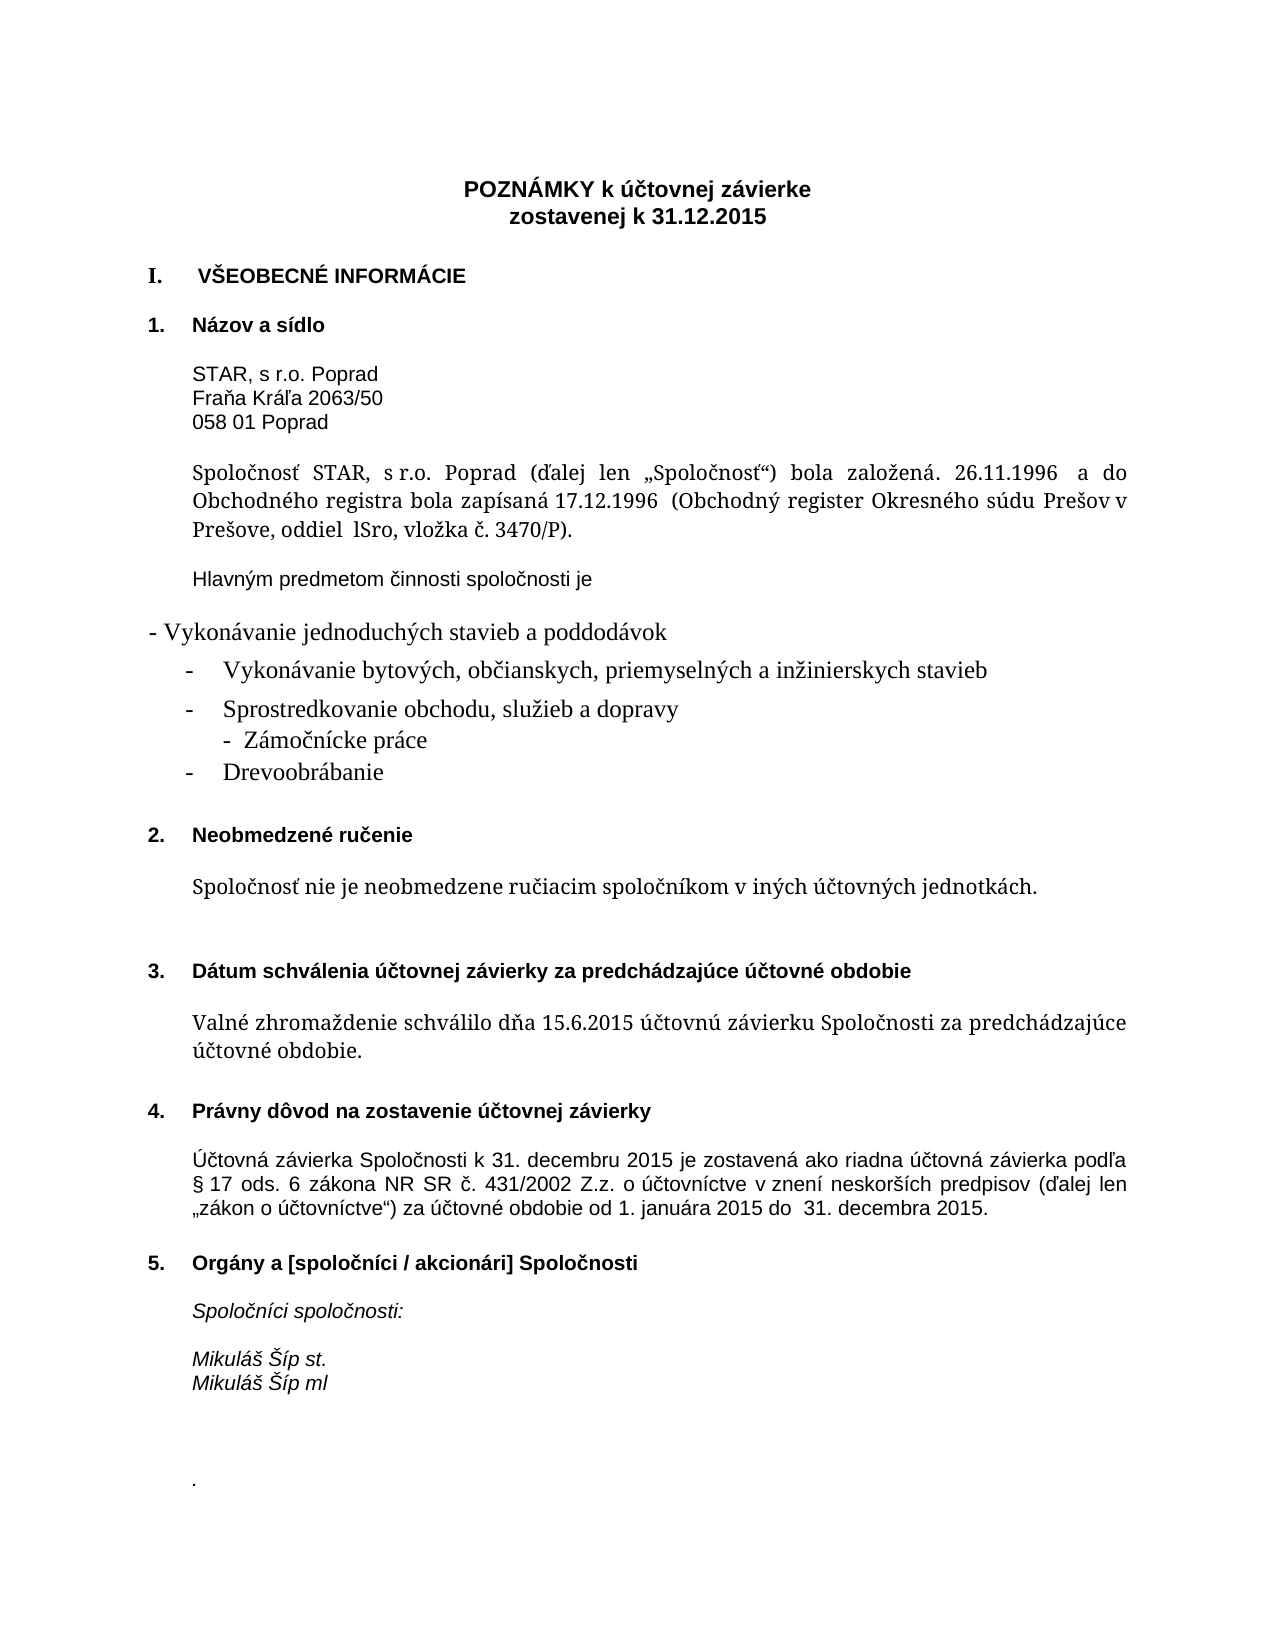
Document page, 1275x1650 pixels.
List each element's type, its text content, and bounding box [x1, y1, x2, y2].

table_header [1117, 615, 1125, 647]
text Spoločnosť nie je neobmedzene ručiacim spoločníkom v iných účtovných jednotkách. [192, 872, 1127, 900]
text Valné zhromaždenie schválilo dňa 15.6.2015 účtovnú závierku Spoločnosti za predchádzajúce účtovné obdobie. [192, 1008, 1127, 1065]
table_header [1118, 724, 1126, 756]
subtitle Názov a sídlo [148, 313, 1127, 337]
subtitle VŠEOBECNÉ INFORMÁCIE [148, 262, 1127, 288]
text zostavenej k 31.12.2015 [148, 203, 1127, 229]
table_header [1118, 756, 1126, 788]
subtitle Orgány a [spoločníci / akcionári] Spoločnosti [148, 1250, 1127, 1274]
text Spoločnosť STAR, s r.o. Poprad (ďalej len „Spoločnosť“) bola založená. 26.11.1996 a do Obchodného registra bola zapísaná 17.12.1996 .(Obchodný register Okresného súdu Prešov.v Prešove, oddiel. lSro, vložka č. 3470/P). [192, 458, 1127, 543]
text Mikuláš Šíp ml [148, 1371, 1127, 1395]
table_header Sprostredkovanie obchodu, služieb a dopravy [146, 692, 1118, 724]
text Mikuláš Šíp st. [148, 1347, 1127, 1371]
subtitle Dátum schválenia účtovnej závierky za predchádzajúce účtovné obdobie [148, 959, 1127, 983]
subtitle Právny dôvod na zostavenie účtovnej závierky [148, 1099, 1127, 1123]
table_header Drevoobrábanie [146, 756, 1118, 788]
table_header [1118, 647, 1126, 692]
table_header [1118, 692, 1126, 724]
subtitle Neobmedzené ručenie [148, 823, 1127, 847]
text 058 01 Poprad [192, 410, 1127, 434]
text Spoločníci spoločnosti: [148, 1299, 1127, 1323]
table_header - Zámočnícke práce [146, 724, 1118, 756]
text STAR, s r.o. Poprad [192, 362, 1127, 386]
text Účtovná závierka Spoločnosti k 31. decembru 2015 je zostavená ako riadna účtovná závierka podľa § 17 ods. 6 zákona NR SR č. 431/2002 Z.z. o účtovníctve v znení neskorších predpisov (ďalej len „zákon o účtovníctve“) za účtovné obdobie od 1. januára 2015 do 31. decembra 2015. [192, 1148, 1127, 1220]
table_header Vykonávanie bytových, občianskych, priemyselných a inžinierskych stavieb [146, 647, 1118, 692]
text POZNÁMKY k účtovnej závierke [148, 176, 1127, 203]
text . [148, 1467, 1127, 1491]
text Fraňa Kráľa 2063/50 [192, 386, 1127, 410]
table_header - Vykonávanie jednoduchých stavieb a poddodávok [147, 615, 1117, 647]
text Hlavným predmetom činnosti spoločnosti je [192, 567, 1127, 591]
